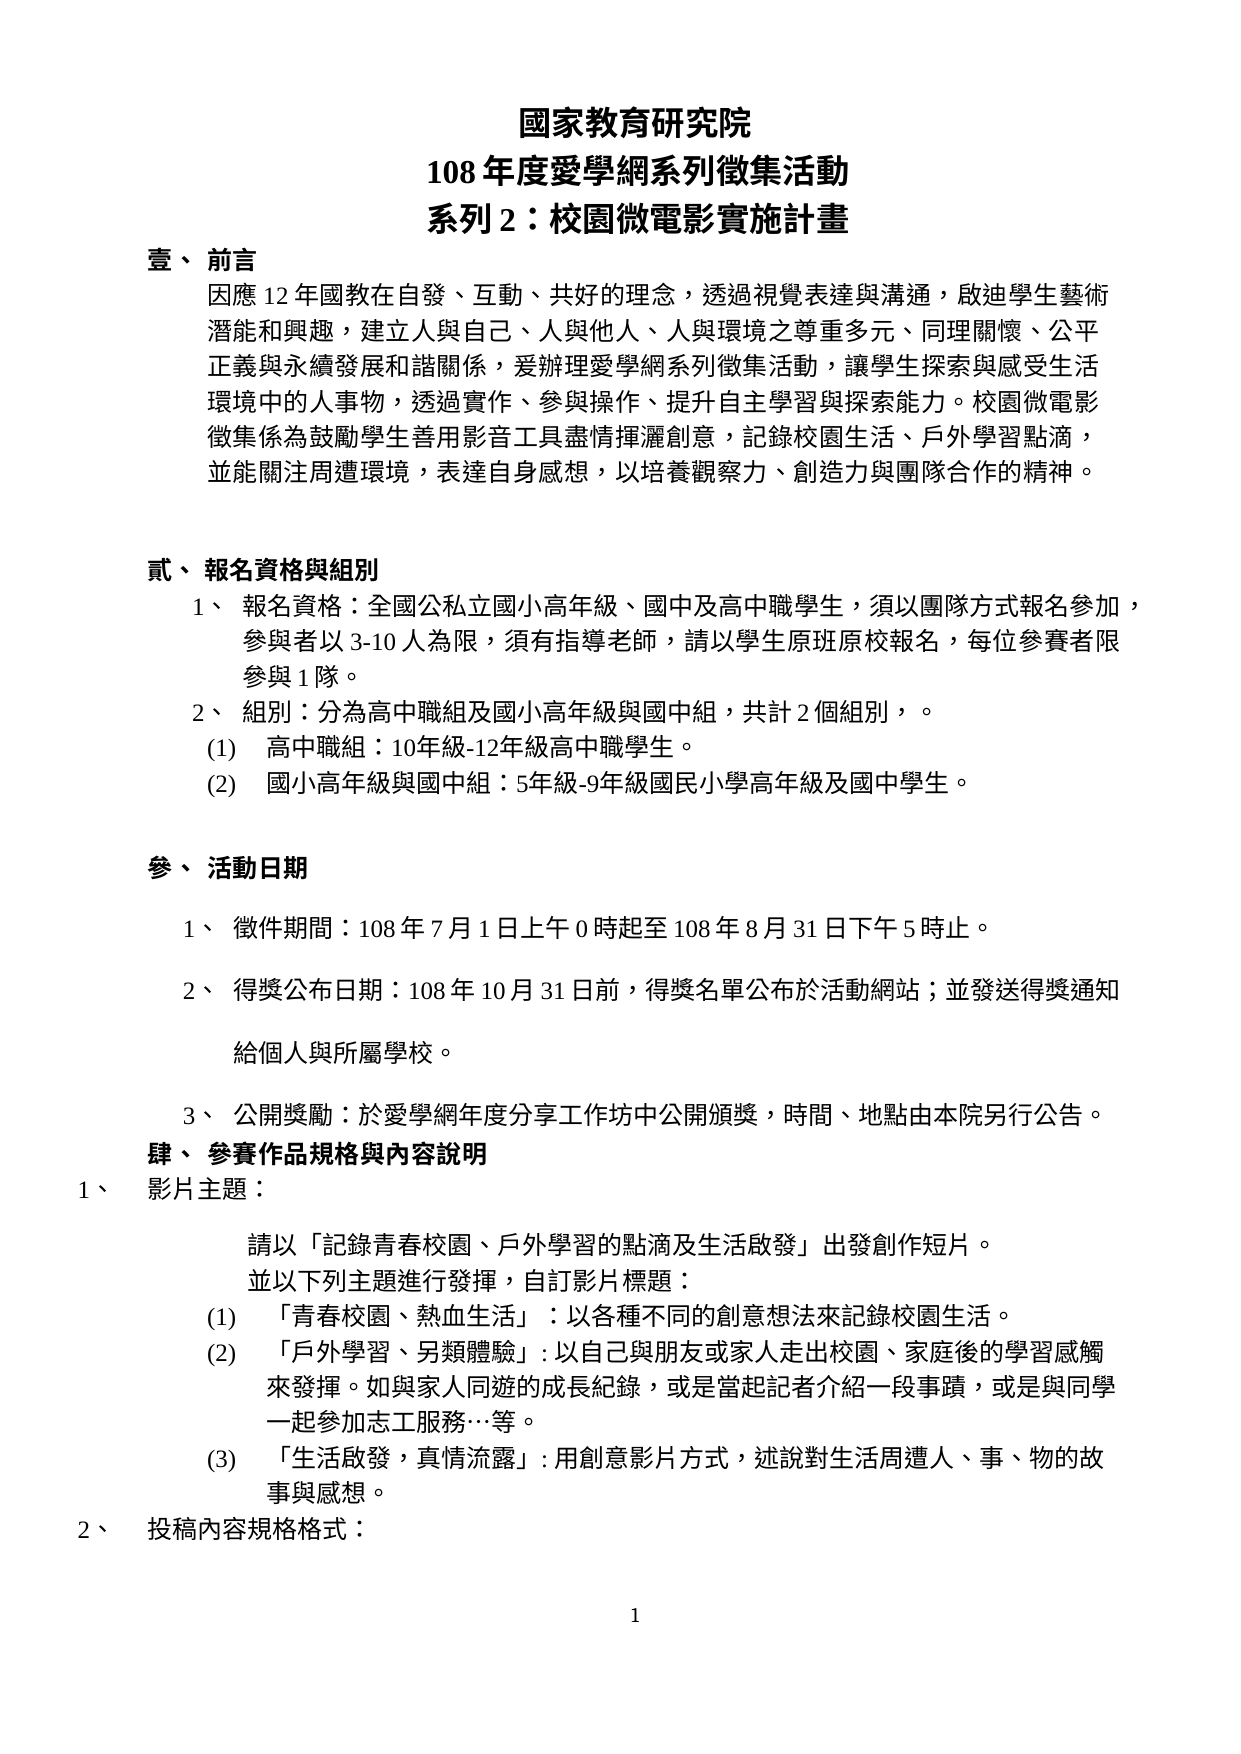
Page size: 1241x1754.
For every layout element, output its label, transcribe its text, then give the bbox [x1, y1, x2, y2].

list 活動日期 [148, 849, 1122, 885]
list 「戶外學習、另類體驗」: 以自己與朋友或家人走出校園、家庭後的學習感觸來發揮。如與家人同遊的成長紀錄，或是當起記者介紹一段事蹟，或是與同學一起參加志工服務…等。 [207, 1333, 1122, 1439]
list 前言 [148, 241, 1122, 276]
subtitle 因應12年國教在自發、互動、共好的理念，透過視覺表達與溝通，啟迪學生藝術潛能和興趣，建立人與自己、人與他人、人與環境之尊重多元、同理關懷、公平正義與永續發展和諧關係，爰辦理愛學網系列徵集活動，讓學生探索與感受生活環境中的人事物，透過實作、參與操作、提升自主學習與探索能力。校園微電影徵集係為鼓勵學生善用影音工具盡情揮灑創意，記錄校園生活、戶外學習點滴，並能關注周遭環境，表達自身感想，以培養觀察力、創造力與團隊合作的精神。 [207, 276, 1122, 489]
text 108年度愛學網系列徵集活動 [104, 144, 1171, 193]
text 國家教育研究院 [148, 96, 1122, 144]
list 公開獎勵：於愛學網年度分享工作坊中公開頒獎，時間、地點由本院另行公告。 [183, 1072, 1122, 1135]
text 並以下列主題進行發揮，自訂影片標題： [248, 1262, 1122, 1297]
list 國小高年級與國中組：5年級-9年級國民小學高年級及國中學生。 [207, 764, 1122, 799]
list 組別：分為高中職組及國小高年級與國中組，共計2個組別，。 [192, 693, 1122, 728]
list 得獎公布日期：108年10月31日前，得獎名單公布於活動網站；並發送得獎通知給個人與所屬學校。 [183, 947, 1122, 1072]
list 參賽作品規格與內容說明 [148, 1135, 1122, 1170]
list 徵件期間：108年7月1日上午0時起至108年8月31日下午5時止。 [183, 885, 1122, 947]
list 投稿內容規格格式： [77, 1510, 1122, 1545]
list 報名資格與組別 [148, 551, 1122, 587]
list 影片主題： [77, 1170, 1122, 1206]
list 「青春校園、熱血生活」：以各種不同的創意想法來記錄校園生活。 [207, 1297, 1122, 1333]
list 高中職組：10年級-12年級高中職學生。 [207, 728, 1122, 764]
text 請以「記錄青春校園、戶外學習的點滴及生活啟發」出發創作短片。 [248, 1226, 1122, 1262]
list 「生活啟發，真情流露」: 用創意影片方式，述說對生活周遭人、事、物的故事與感想。 [207, 1439, 1122, 1510]
list 報名資格：全國公私立國小高年級、國中及高中職學生，須以團隊方式報名參加，參與者以3-10人為限，須有指導老師，請以學生原班原校報名，每位參賽者限參與1隊。 [192, 587, 1122, 693]
text 系列2：校園微電影實施計畫 [104, 193, 1171, 241]
